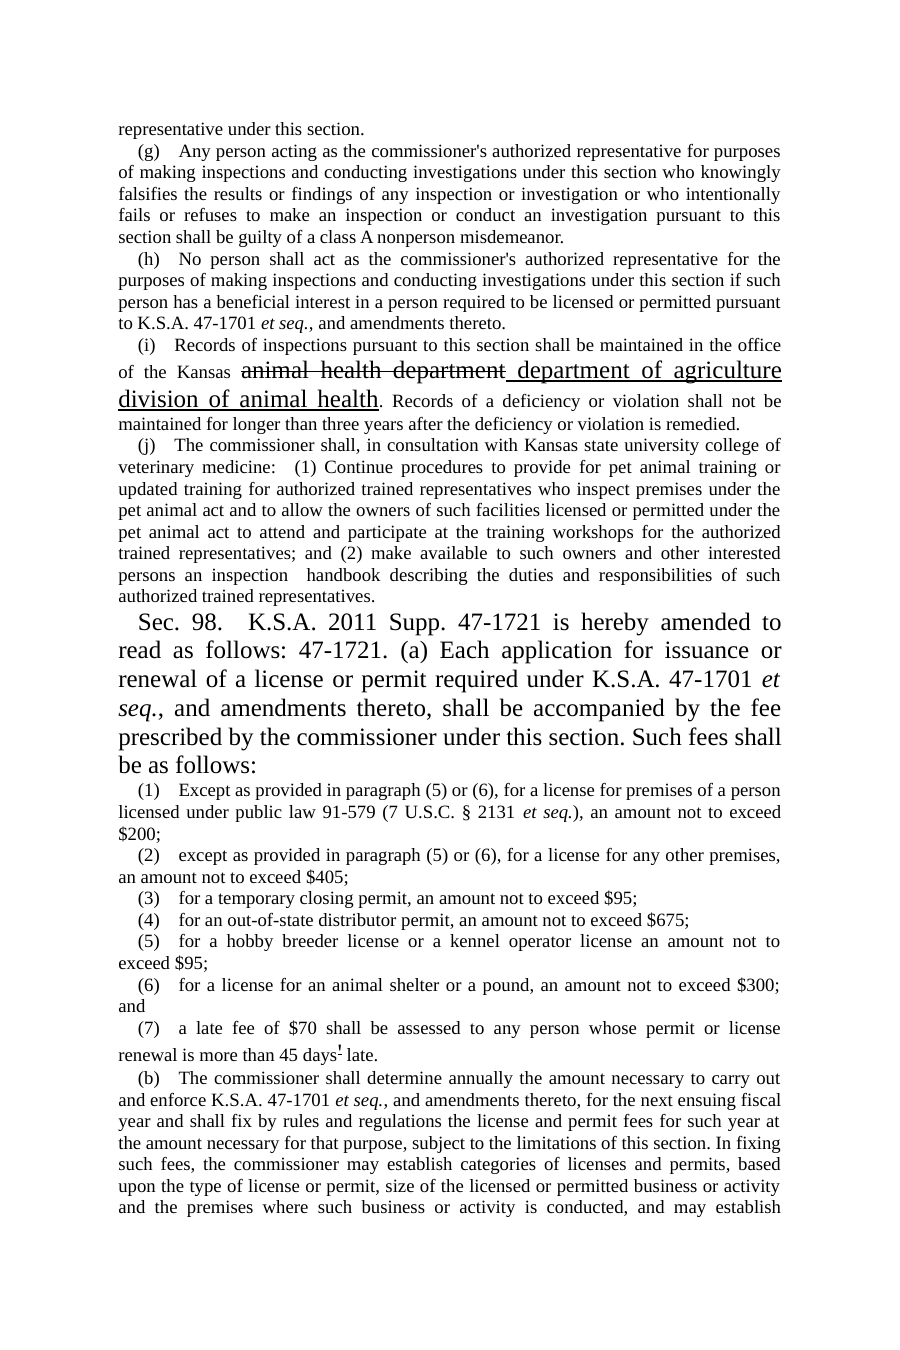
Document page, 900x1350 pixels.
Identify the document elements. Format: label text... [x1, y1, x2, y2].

text (4) for an out-of-state distributor permit, an amount not to exceed $675; [118, 909, 782, 930]
text representative under this section. [118, 118, 782, 140]
text (h) No person shall act as the commissioner's authorized representative for the purposes of making inspections and conducting investigations under this section if such person has a beneficial interest in a person required to be licensed or permitted pursuant to K.S.A. 47-1701 et seq., and amendments thereto. [118, 247, 782, 334]
text (5) for a hobby breeder license or a kennel operator license an amount not to exceed $95; [118, 930, 782, 973]
text (b) The commissioner shall determine annually the amount necessary to carry out and enforce K.S.A. 47-1701 et seq., and amendments thereto, for the next ensuing fiscal year and shall fix by rules and regulations the license and permit fees for such year at the amount necessary for that purpose, subject to the limitations of this section. In fixing such fees, the commissioner may establish categories of licenses and permits, based upon the type of license or permit, size of the licensed or permitted business or activity and the premises where such business or activity is conducted, and may establish [118, 1067, 782, 1218]
text (3) for a temporary closing permit, an amount not to exceed $95; [118, 887, 782, 909]
text (7) a late fee of $70 shall be assessed to any person whose permit or license renewal is more than 45 days' late. [118, 1017, 782, 1067]
text (i) Records of inspections pursuant to this section shall be maintained in the office of the Kansas animal health department department of agriculture division of animal health. Records of a deficiency or violation shall not be maintained for longer than three years after the deficiency or violation is remedied. [118, 334, 782, 434]
text (1) Except as provided in paragraph (5) or (6), for a license for premises of a person licensed under public law 91-579 (7 U.S.C. § 2131 et seq.), an amount not to exceed $200; [118, 779, 782, 844]
text (j) The commissioner shall, in consultation with Kansas state university college of veterinary medicine: (1) Continue procedures to provide for pet animal training or updated training for authorized trained representatives who inspect premises under the pet animal act and to allow the owners of such facilities licensed or permitted under the pet animal act to attend and participate at the training workshops for the authorized trained representatives; and (2) make available to such owners and other interested persons an inspection handbook describing the duties and responsibilities of such authorized trained representatives. [118, 434, 782, 607]
text (2) except as provided in paragraph (5) or (6), for a license for any other premises, an amount not to exceed $405; [118, 844, 782, 887]
text (6) for a license for an animal shelter or a pound, an amount not to exceed $300; and [118, 973, 782, 1017]
text Sec. 98. K.S.A. 2011 Supp. 47-1721 is hereby amended to read as follows: 47-1721. (a) Each application for issuance or renewal of a license or permit required under K.S.A. 47-1701 et seq., and amendments thereto, shall be accompanied by the fee prescribed by the commissioner under this section. Such fees shall be as follows: [118, 607, 782, 779]
text (g) Any person acting as the commissioner's authorized representative for purposes of making inspections and conducting investigations under this section who knowingly falsifies the results or findings of any inspection or investigation or who intentionally fails or refuses to make an inspection or conduct an investigation pursuant to this section shall be guilty of a class A nonperson misdemeanor. [118, 140, 782, 247]
